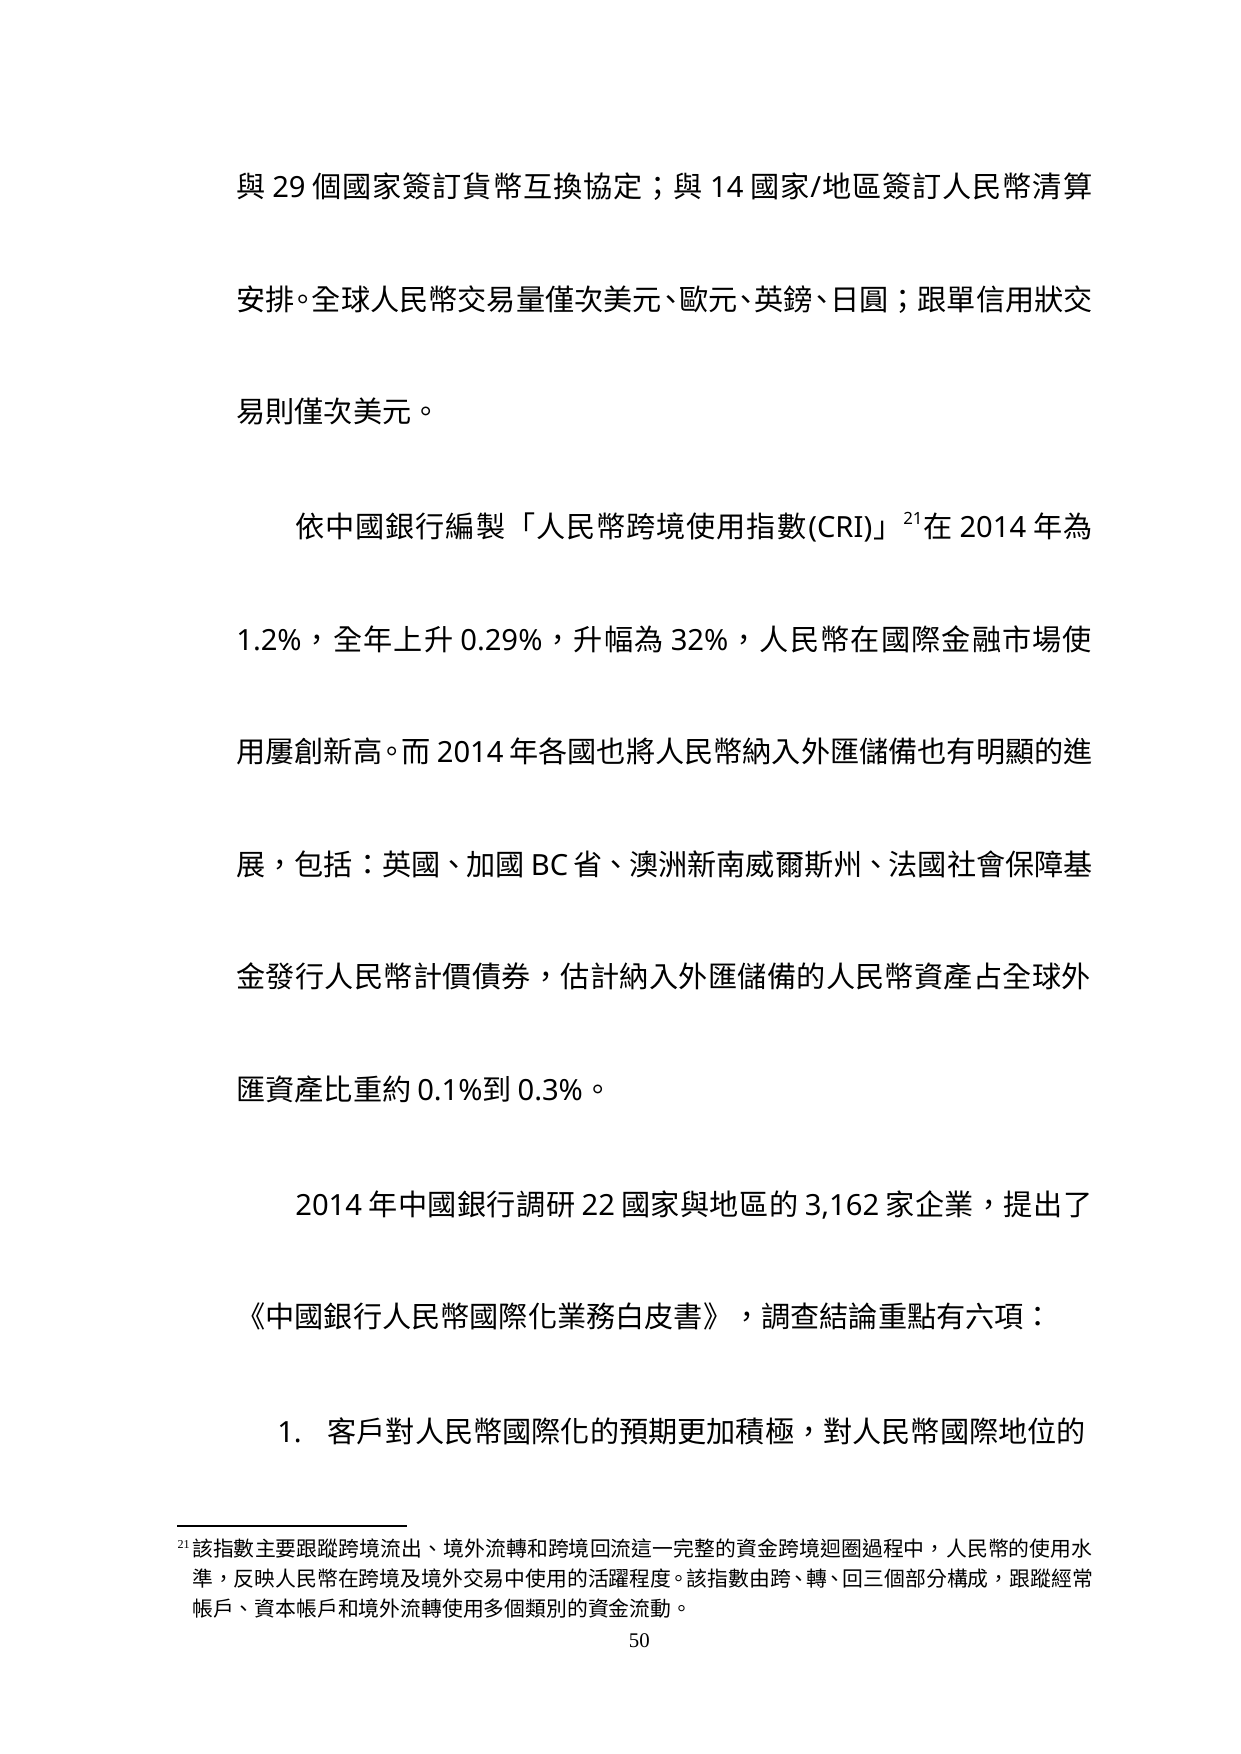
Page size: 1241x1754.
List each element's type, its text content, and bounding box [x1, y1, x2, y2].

text 該指數主要跟蹤跨境流出、境外流轉和跨境回流這一完整的資金跨境迴圈過程中，人民幣的使用水準，反映人民幣在跨境及境外交易中使用的活躍程度。該指數由跨、轉、回三個部分構成，跟蹤經常帳戶、資本帳戶和境外流轉使用多個類別的資金流動。 [177, 1532, 1092, 1623]
text 人民幣跨境金融交易渠道也逐步拓展，包括：與11國/地區(港、台、英、星、法、韓、德、卡達、加、澳、瑞)RQFII試點，額度共計9,200億元；與其他貨幣(紐幣、英鎊、歐元、星幣、澳幣、日圓)的直接報價；與29個國家簽訂貨幣互換協定；與14國家/地區簽訂人民幣清算安排。全球人民幣交易量僅次美元、歐元、英鎊、日圓；跟單信用狀交易則僅次美元。 [236, 148, 1092, 448]
text 2014年中國銀行調研22國家與地區的3,162家企業，提出了《中國銀行人民幣國際化業務白皮書》，調查結論重點有六項： [236, 1165, 1092, 1352]
text 依中國銀行編製「人民幣跨境使用指數(CRI)」在2014年為1.2%，全年上升0.29%，升幅為32%，人民幣在國際金融市場使用屢創新高。而2014年各國也將人民幣納入外匯儲備也有明顯的進展，包括：英國、加國BC省、澳洲新南威爾斯州、法國社會保障基金發行人民幣計價債券，估計納入外匯儲備的人民幣資產占全球外匯資產比重約0.1%到0.3%。 [236, 488, 1092, 1125]
list 客戶對人民幣國際化的預期更加積極，對人民幣國際地位的 [277, 1392, 1092, 1467]
